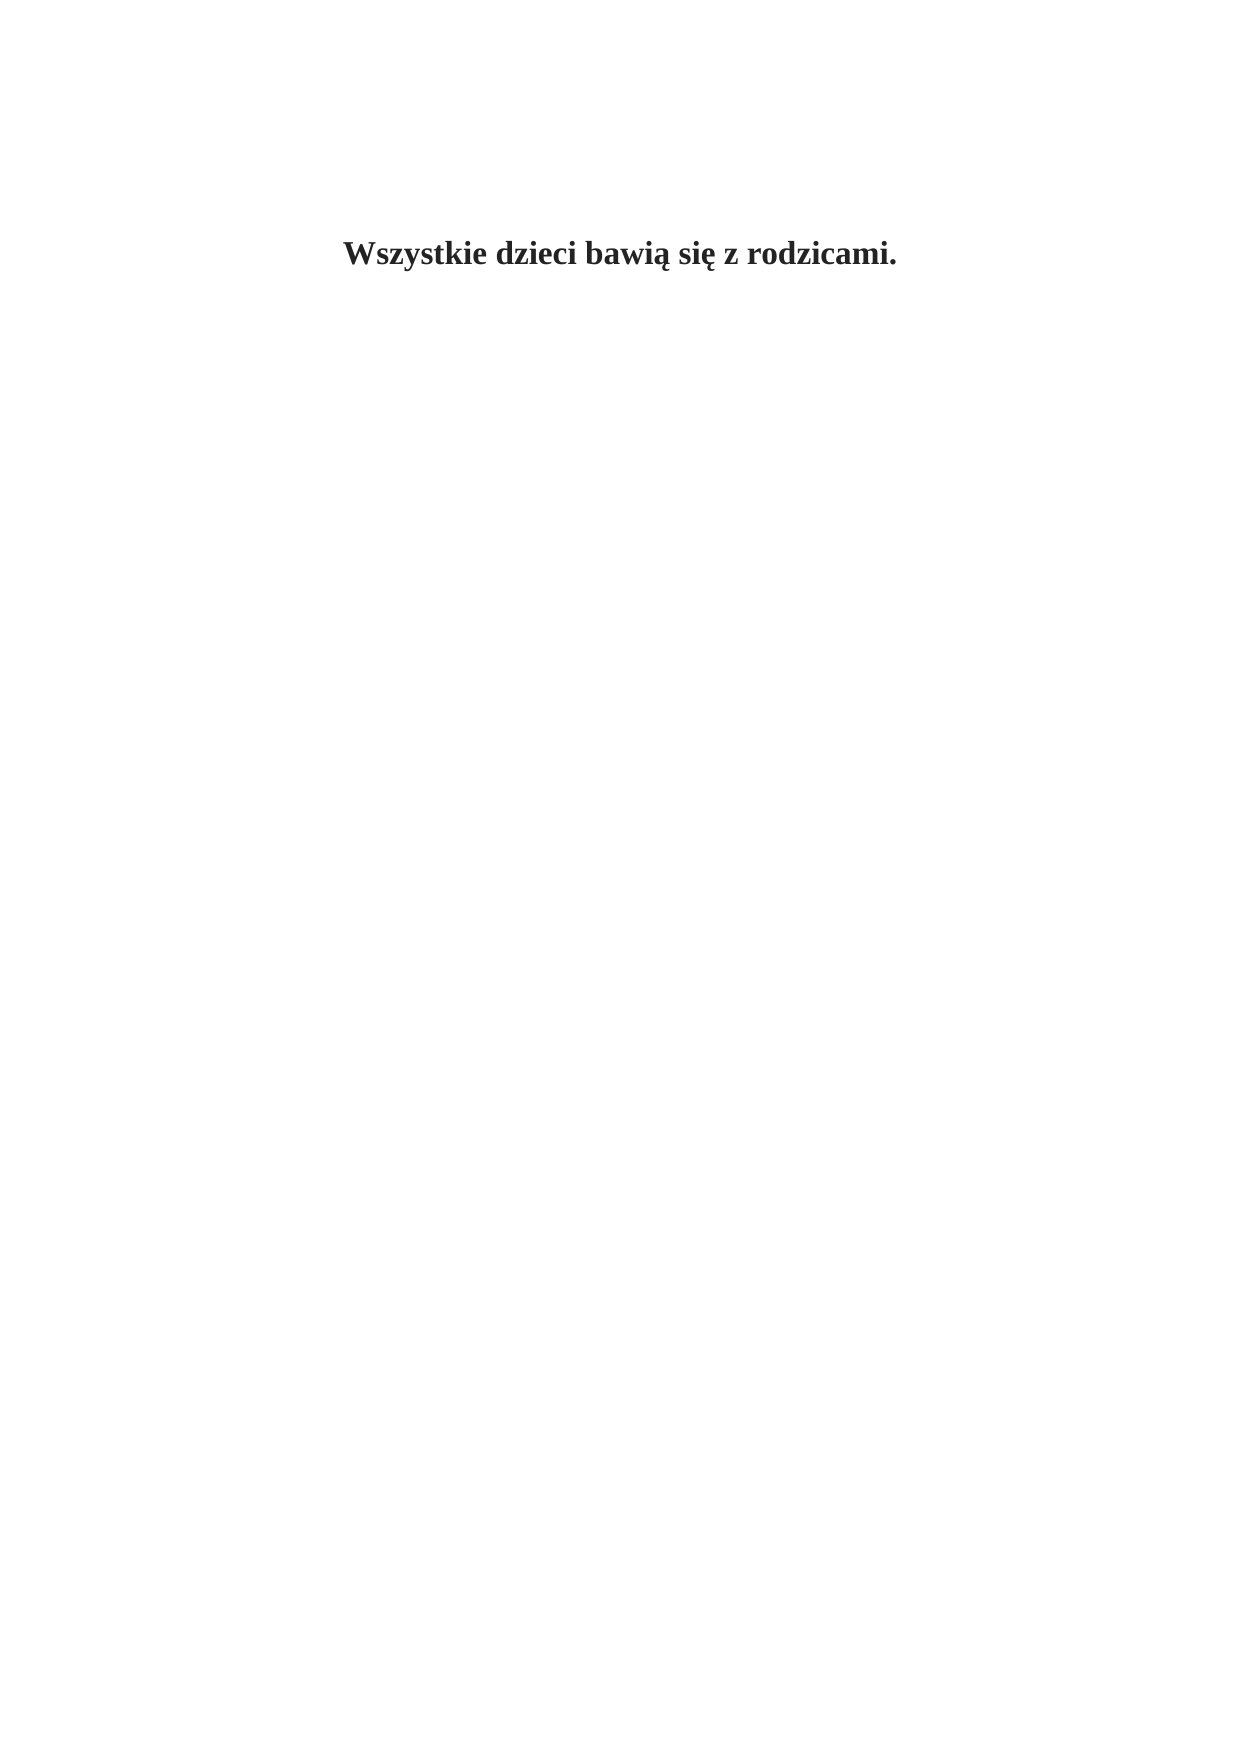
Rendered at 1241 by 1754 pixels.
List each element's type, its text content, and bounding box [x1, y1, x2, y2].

text Wszystkie dzieci bawią się z rodzicami. [118, 233, 1122, 271]
